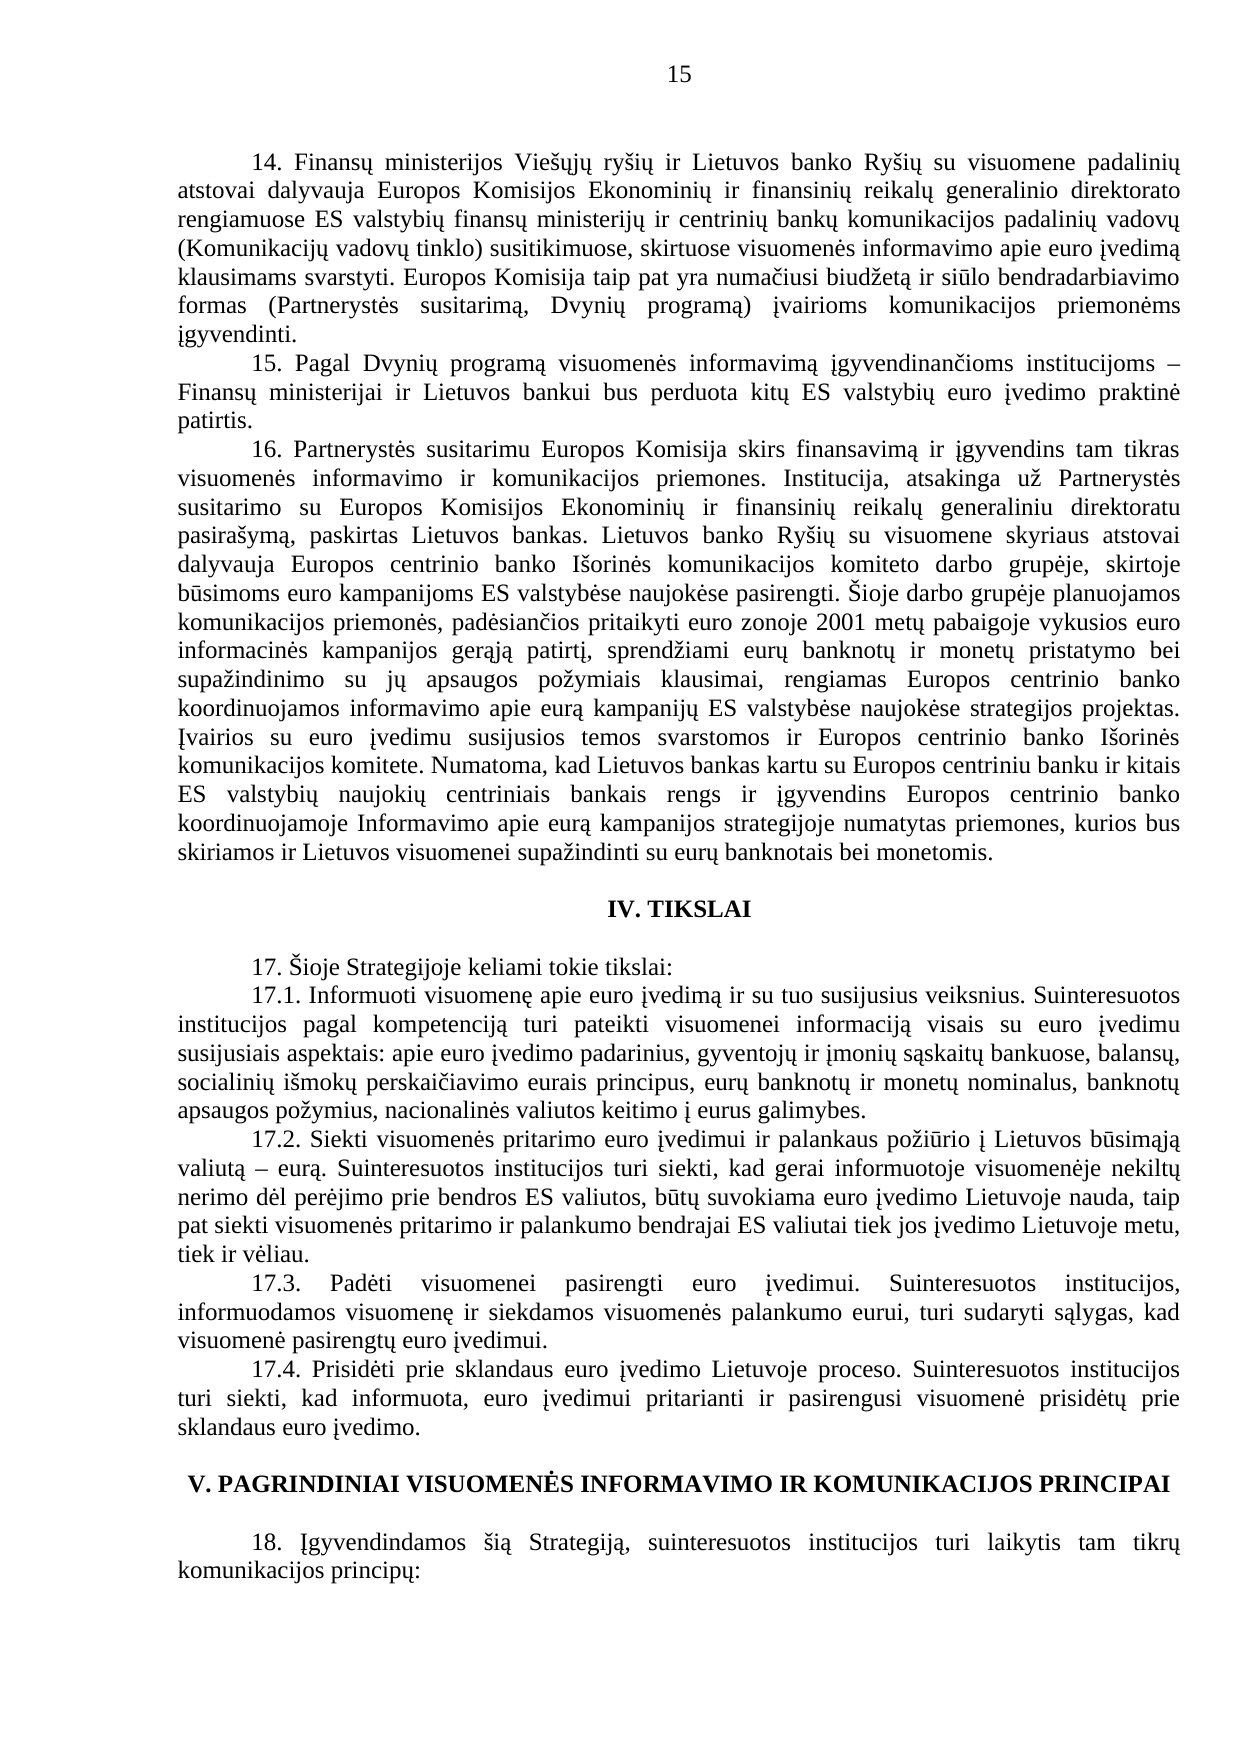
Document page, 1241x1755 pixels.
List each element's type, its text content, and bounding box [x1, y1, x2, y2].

text 17.4. Prisidėti prie sklandaus euro įvedimo Lietuvoje proceso. Suinteresuotos institucijos turi siekti, kad informuota, euro įvedimui pritarianti ir pasirengusi visuomenė prisidėtų prie sklandaus euro įvedimo. [177, 1354, 1181, 1441]
text IV. TIKSLAI [177, 894, 1181, 923]
text 17.1. Informuoti visuomenę apie euro įvedimą ir su tuo susijusius veiksnius. Suinteresuotos institucijos pagal kompetenciją turi pateikti visuomenei informaciją visais su euro įvedimu susijusiais aspektais: apie euro įvedimo padarinius, gyventojų ir įmonių sąskaitų bankuose, balansų, socialinių išmokų perskaičiavimo eurais principus, eurų banknotų ir monetų nominalus, banknotų apsaugos požymius, nacionalinės valiutos keitimo į eurus galimybes. [177, 981, 1181, 1124]
text 18. Įgyvendindamos šią Strategiją, suinteresuotos institucijos turi laikytis tam tikrų komunikacijos principų: [177, 1527, 1181, 1584]
text 14. Finansų ministerijos Viešųjų ryšių ir Lietuvos banko Ryšių su visuomene padalinių atstovai dalyvauja Europos Komisijos Ekonominių ir finansinių reikalų generalinio direktorato rengiamuose ES valstybių finansų ministerijų ir centrinių bankų komunikacijos padalinių vadovų (Komunikacijų vadovų tinklo) susitikimuose, skirtuose visuomenės informavimo apie euro įvedimą klausimams svarstyti. Europos Komisija taip pat yra numačiusi biudžetą ir siūlo bendradarbiavimo formas (Partnerystės susitarimą, Dvynių programą) įvairioms komunikacijos priemonėms įgyvendinti. [177, 147, 1181, 348]
text 15. Pagal Dvynių programą visuomenės informavimą įgyvendinančioms institucijoms – Finansų ministerijai ir Lietuvos bankui bus perduota kitų ES valstybių euro įvedimo praktinė patirtis. [177, 348, 1181, 434]
text V. PAGRINDINIAI VISUOMENĖS INFORMAVIMO IR KOMUNIKACIJOS PRINCIPAI [177, 1469, 1181, 1498]
text 16. Partnerystės susitarimu Europos Komisija skirs finansavimą ir įgyvendins tam tikras visuomenės informavimo ir komunikacijos priemones. Institucija, atsakinga už Partnerystės susitarimo su Europos Komisijos Ekonominių ir finansinių reikalų generaliniu direktoratu pasirašymą, paskirtas Lietuvos bankas. Lietuvos banko Ryšių su visuomene skyriaus atstovai dalyvauja Europos centrinio banko Išorinės komunikacijos komiteto darbo grupėje, skirtoje būsimoms euro kampanijoms ES valstybėse naujokėse pasirengti. Šioje darbo grupėje planuojamos komunikacijos priemonės, padėsiančios pritaikyti euro zonoje 2001 metų pabaigoje vykusios euro informacinės kampanijos gerąją patirtį, sprendžiami eurų banknotų ir monetų pristatymo bei supažindinimo su jų apsaugos požymiais klausimai, rengiamas Europos centrinio banko koordinuojamos informavimo apie eurą kampanijų ES valstybėse naujokėse strategijos projektas. Įvairios su euro įvedimu susijusios temos svarstomos ir Europos centrinio banko Išorinės komunikacijos komitete. Numatoma, kad Lietuvos bankas kartu su Europos centriniu banku ir kitais ES valstybių naujokių centriniais bankais rengs ir įgyvendins Europos centrinio banko koordinuojamoje Informavimo apie eurą kampanijos strategijoje numatytas priemones, kurios bus skiriamos ir Lietuvos visuomenei supažindinti su eurų banknotais bei monetomis. [177, 434, 1181, 866]
text 17.3. Padėti visuomenei pasirengti euro įvedimui. Suinteresuotos institucijos, informuodamos visuomenę ir siekdamos visuomenės palankumo eurui, turi sudaryti sąlygas, kad visuomenė pasirengtų euro įvedimui. [177, 1268, 1181, 1354]
text 17.2. Siekti visuomenės pritarimo euro įvedimui ir palankaus požiūrio į Lietuvos būsimąją valiutą – eurą. Suinteresuotos institucijos turi siekti, kad gerai informuotoje visuomenėje nekiltų nerimo dėl perėjimo prie bendros ES valiutos, būtų suvokiama euro įvedimo Lietuvoje nauda, taip pat siekti visuomenės pritarimo ir palankumo bendrajai ES valiutai tiek jos įvedimo Lietuvoje metu, tiek ir vėliau. [177, 1124, 1181, 1268]
text 17. Šioje Strategijoje keliami tokie tikslai: [177, 952, 1181, 981]
